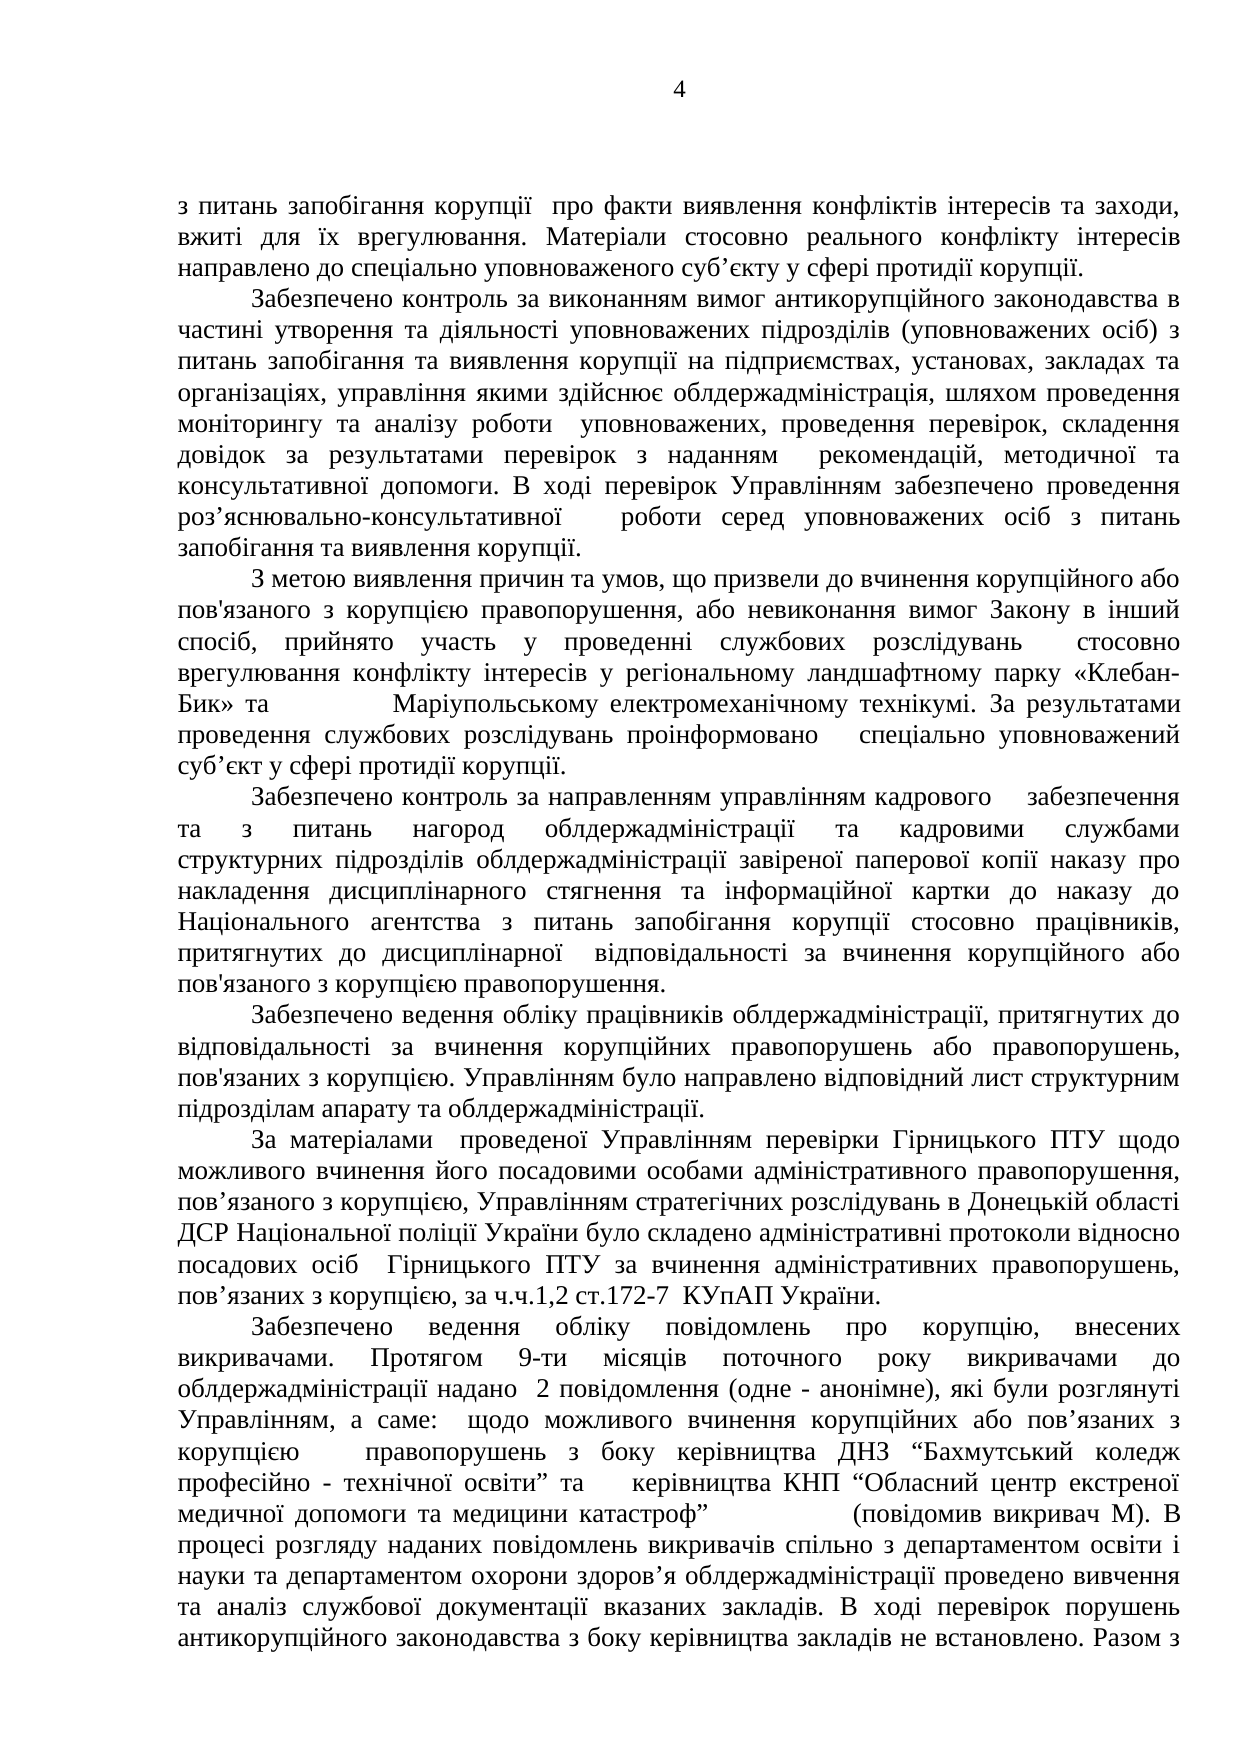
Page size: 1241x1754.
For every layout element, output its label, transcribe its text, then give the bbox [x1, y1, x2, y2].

text з питань запобігання корупції про факти виявлення конфліктів інтересів та заходи, вжиті для їх врегулювання. Матеріали стосовно реального конфлікту інтересів направлено до спеціально уповноваженого суб’єкту у сфері протидії корупції. [177, 189, 1181, 282]
text За матеріалами проведеної Управлінням перевірки Гірницького ПТУ щодо можливого вчинення його посадовими особами адміністративного правопорушення, пов’язаного з корупцією, Управлінням стратегічних розслідувань в Донецькій області ДСР Національної поліції України було складено адміністративні протоколи відносно посадових осіб Гірницького ПТУ за вчинення адміністративних правопорушень, пов’язаних з корупцією, за ч.ч.1,2 ст.172-7 КУпАП України. [177, 1123, 1181, 1310]
text Забезпечено ведення обліку повідомлень про корупцію, внесених викривачами. Протягом 9-ти місяців поточного року викривачами до облдержадміністрації надано 2 повідомлення (одне - анонімне), які були розглянуті Управлінням, а саме: щодо можливого вчинення корупційних або пов’язаних з корупцією правопорушень з боку керівництва ДНЗ “Бахмутський коледж професійно - технічної освіти” та керівництва КНП “Обласний центр екстреної медичної допомоги та медицини катастроф” (повідомив викривач М). В процесі розгляду наданих повідомлень викривачів спільно з департаментом освіти і науки та департаментом охорони здоров’я облдержадміністрації проведено вивчення та аналіз службової документації вказаних закладів. В ході перевірок порушень антикорупційного законодавства з боку керівництва закладів не встановлено. Разом з [177, 1310, 1181, 1653]
text Забезпечено контроль за направленням управлінням кадрового забезпечення та з питань нагород облдержадміністрації та кадровими службами структурних підрозділів облдержадміністрації завіреної паперової копії наказу про накладення дисциплінарного стягнення та інформаційної картки до наказу до Національного агентства з питань запобігання корупції стосовно працівників, притягнутих до дисциплінарної відповідальності за вчинення корупційного або пов'язаного з корупцією правопорушення. [177, 781, 1181, 998]
text З метою виявлення причин та умов, що призвели до вчинення корупційного або пов'язаного з корупцією правопорушення, або невиконання вимог Закону в інший спосіб, прийнято участь у проведенні службових розслідувань стосовно врегулювання конфлікту інтересів у регіональному ландшафтному парку «Клебан-Бик» та Маріупольському електромеханічному технікумі. За результатами проведення службових розслідувань проінформовано спеціально уповноважений суб’єкт у сфері протидії корупції. [177, 562, 1181, 781]
text Забезпечено контроль за виконанням вимог антикорупційного законодавства в частині утворення та діяльності уповноважених підрозділів (уповноважених осіб) з питань запобігання та виявлення корупції на підприємствах, установах, закладах та організаціях, управління якими здійснює облдержадміністрація, шляхом проведення моніторингу та аналізу роботи уповноважених, проведення перевірок, складення довідок за результатами перевірок з наданням рекомендацій, методичної та консультативної допомоги. В ході перевірок Управлінням забезпечено проведення роз’яснювально-консультативної роботи серед уповноважених осіб з питань запобігання та виявлення корупції. [177, 282, 1181, 562]
text Забезпечено ведення обліку працівників облдержадміністрації, притягнутих до відповідальності за вчинення корупційних правопорушень або правопорушень, пов'язаних з корупцією. Управлінням було направлено відповідний лист структурним підрозділам апарату та облдержадміністрації. [177, 998, 1181, 1123]
